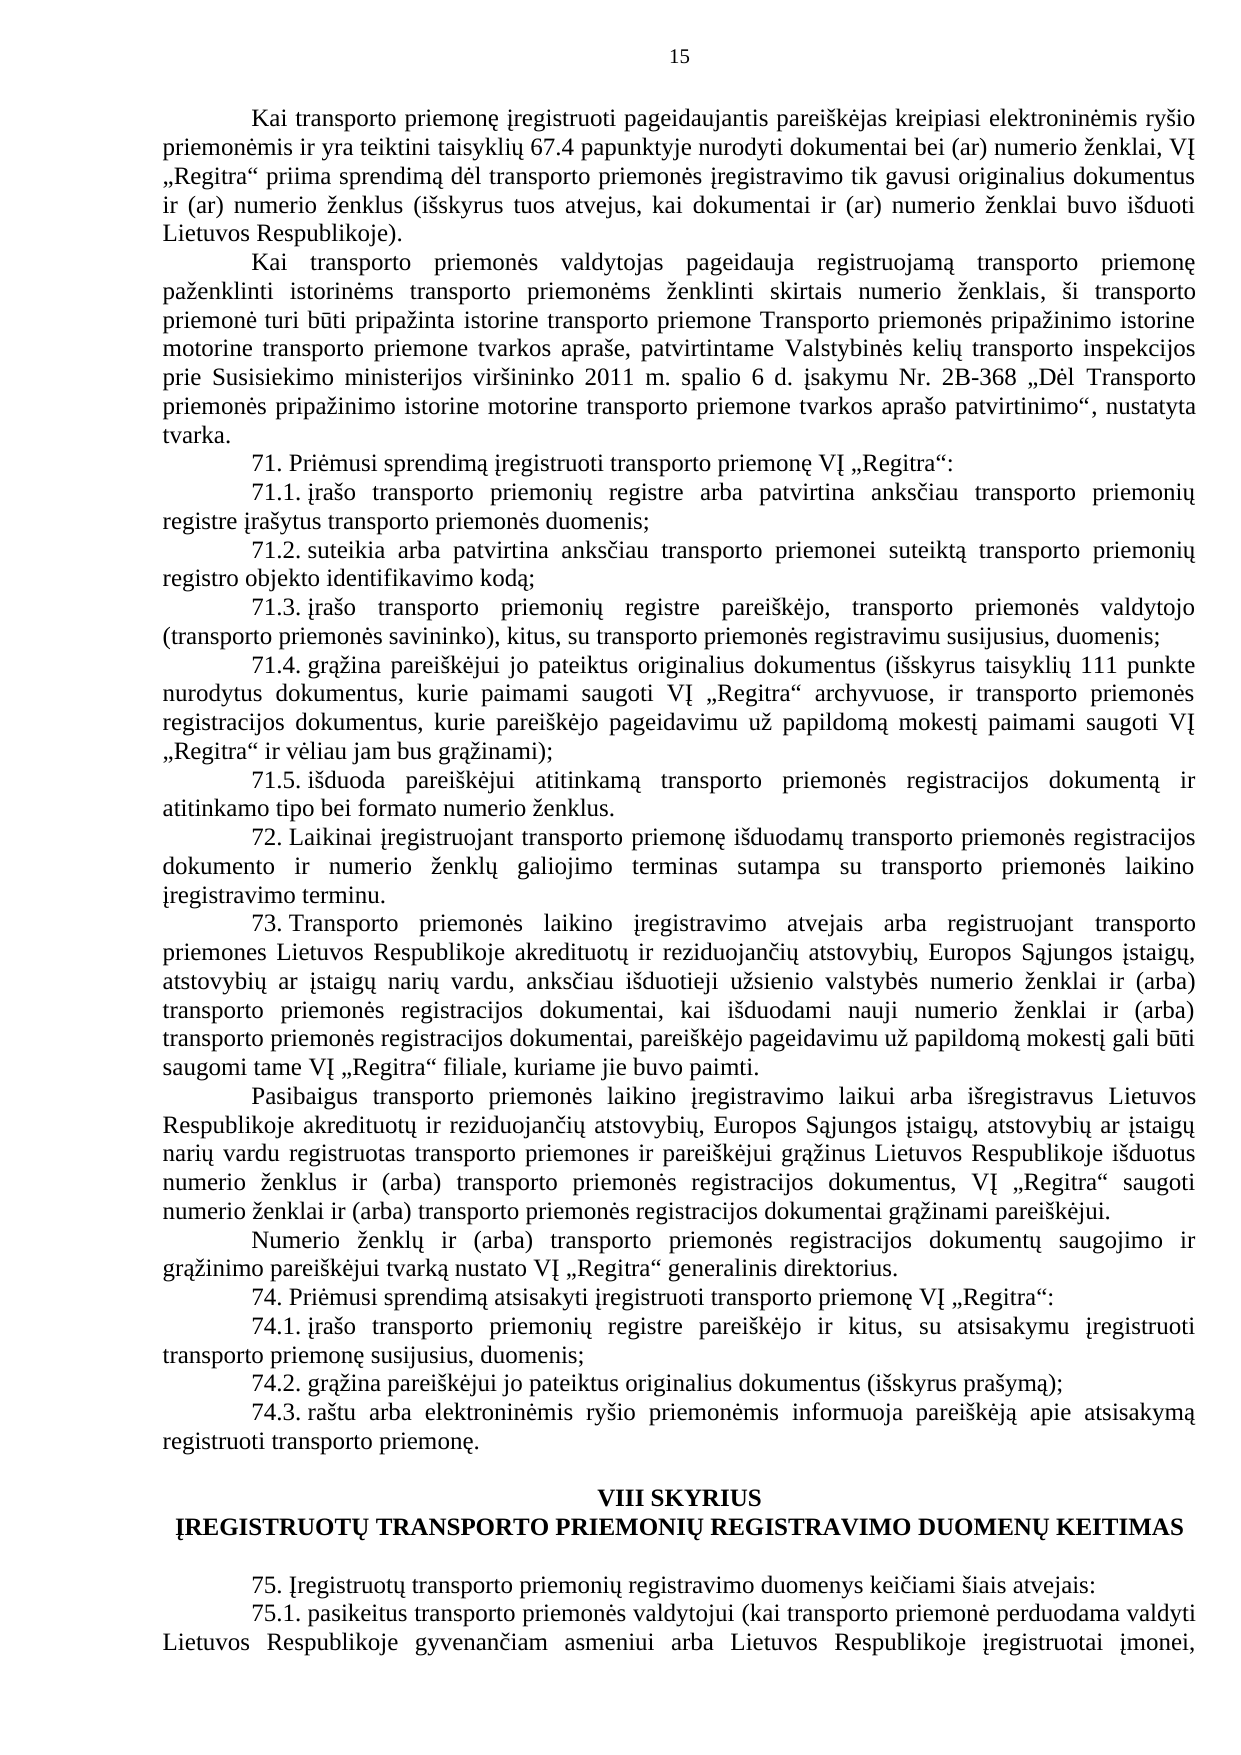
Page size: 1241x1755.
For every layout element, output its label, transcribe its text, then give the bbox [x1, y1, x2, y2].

text 71.2. suteikia arba patvirtina anksčiau transporto priemonei suteiktą transporto priemonių registro objekto identifikavimo kodą; [162, 535, 1196, 592]
text 74. Priėmusi sprendimą atsisakyti įregistruoti transporto priemonę VĮ „Regitra“: [162, 1282, 1196, 1311]
text 74.1. įrašo transporto priemonių registre pareiškėjo ir kitus, su atsisakymu įregistruoti transporto priemonę susijusius, duomenis; [162, 1311, 1196, 1368]
text VIII SKYRIUS [162, 1483, 1196, 1512]
text 71.4. grąžina pareiškėjui jo pateiktus originalius dokumentus (išskyrus taisyklių 111 punkte nurodytus dokumentus, kurie paimami saugoti VĮ „Regitra“ archyvuose, ir transporto priemonės registracijos dokumentus, kurie pareiškėjo pageidavimu už papildomą mokestį paimami saugoti VĮ „Regitra“ ir vėliau jam bus grąžinami); [162, 650, 1196, 765]
text 71.3. įrašo transporto priemonių registre pareiškėjo, transporto priemonės valdytojo (transporto priemonės savininko), kitus, su transporto priemonės registravimu susijusius, duomenis; [162, 592, 1196, 650]
text 71.1. įrašo transporto priemonių registre arba patvirtina anksčiau transporto priemonių registre įrašytus transporto priemonės duomenis; [162, 477, 1196, 535]
text ĮREGISTRUOTŲ transporto priemonių registravimo DUOMENŲ KEITIMAS [162, 1512, 1196, 1541]
text 74.3. raštu arba elektroninėmis ryšio priemonėmis informuoja pareiškėją apie atsisakymą registruoti transporto priemonę. [162, 1397, 1196, 1455]
text Kai transporto priemonės valdytojas pageidauja registruojamą transporto priemonę paženklinti istorinėms transporto priemonėms ženklinti skirtais numerio ženklais, ši transporto priemonė turi būti pripažinta istorine transporto priemone Transporto priemonės pripažinimo istorine motorine transporto priemone tvarkos apraše, patvirtintame Valstybinės kelių transporto inspekcijos prie Susisiekimo ministerijos viršininko 2011 m. spalio 6 d. įsakymu Nr. 2B-368 „Dėl Transporto priemonės pripažinimo istorine motorine transporto priemone tvarkos aprašo patvirtinimo“, nustatyta tvarka. [162, 247, 1196, 448]
text 75.1. pasikeitus transporto priemonės valdytojui (kai transporto priemonė perduodama valdyti Lietuvos Respublikoje gyvenančiam asmeniui arba Lietuvos Respublikoje įregistruotai įmonei, [162, 1598, 1196, 1656]
text 73. Transporto priemonės laikino įregistravimo atvejais arba registruojant transporto priemones Lietuvos Respublikoje akredituotų ir reziduojančių atstovybių, Europos Sąjungos įstaigų, atstovybių ar įstaigų narių vardu, anksčiau išduotieji užsienio valstybės numerio ženklai ir (arba) transporto priemonės registracijos dokumentai, kai išduodami nauji numerio ženklai ir (arba) transporto priemonės registracijos dokumentai, pareiškėjo pageidavimu už papildomą mokestį gali būti saugomi tame VĮ „Regitra“ filiale, kuriame jie buvo paimti. [162, 908, 1196, 1081]
text Pasibaigus transporto priemonės laikino įregistravimo laikui arba išregistravus Lietuvos Respublikoje akredituotų ir reziduojančių atstovybių, Europos Sąjungos įstaigų, atstovybių ar įstaigų narių vardu registruotas transporto priemones ir pareiškėjui grąžinus Lietuvos Respublikoje išduotus numerio ženklus ir (arba) transporto priemonės registracijos dokumentus, VĮ „Regitra“ saugoti numerio ženklai ir (arba) transporto priemonės registracijos dokumentai grąžinami pareiškėjui. [162, 1081, 1196, 1225]
text Numerio ženklų ir (arba) transporto priemonės registracijos dokumentų saugojimo ir grąžinimo pareiškėjui tvarką nustato VĮ „Regitra“ generalinis direktorius. [162, 1225, 1196, 1282]
text 71.5. išduoda pareiškėjui atitinkamą transporto priemonės registracijos dokumentą ir atitinkamo tipo bei formato numerio ženklus. [162, 765, 1196, 822]
text Kai transporto priemonę įregistruoti pageidaujantis pareiškėjas kreipiasi elektroninėmis ryšio priemonėmis ir yra teiktini taisyklių 67.4 papunktyje nurodyti dokumentai bei (ar) numerio ženklai, VĮ „Regitra“ priima sprendimą dėl transporto priemonės įregistravimo tik gavusi originalius dokumentus ir (ar) numerio ženklus (išskyrus tuos atvejus, kai dokumentai ir (ar) numerio ženklai buvo išduoti Lietuvos Respublikoje). [162, 103, 1196, 247]
text 71. Priėmusi sprendimą įregistruoti transporto priemonę VĮ „Regitra“: [162, 448, 1196, 477]
text 75. Įregistruotų transporto priemonių registravimo duomenys keičiami šiais atvejais: [162, 1570, 1196, 1598]
text 72. Laikinai įregistruojant transporto priemonę išduodamų transporto priemonės registracijos dokumento ir numerio ženklų galiojimo terminas sutampa su transporto priemonės laikino įregistravimo terminu. [162, 822, 1196, 908]
text 74.2. grąžina pareiškėjui jo pateiktus originalius dokumentus (išskyrus prašymą); [162, 1368, 1196, 1397]
